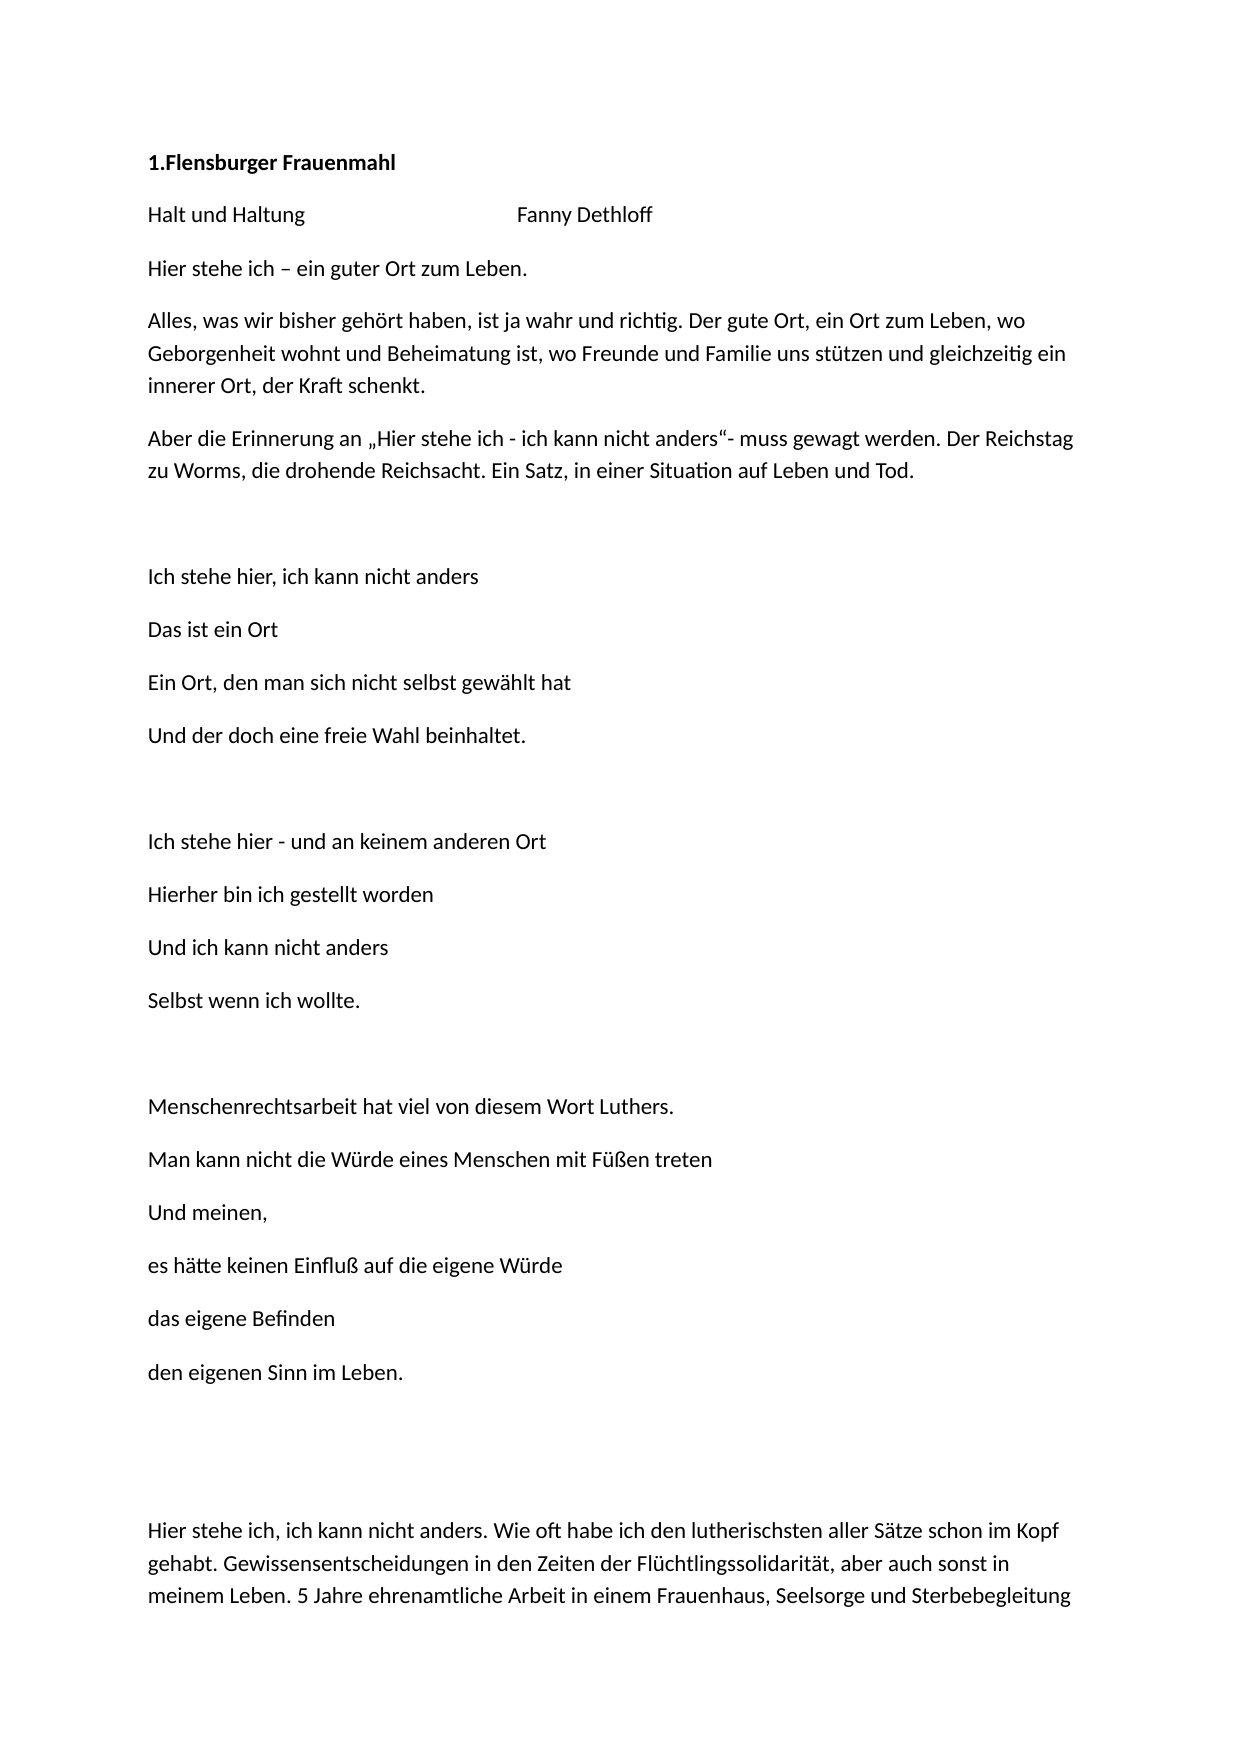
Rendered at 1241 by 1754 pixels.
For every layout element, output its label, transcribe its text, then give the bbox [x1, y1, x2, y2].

text Hier stehe ich, ich kann nicht anders. Wie oft habe ich den lutherischsten aller Sätze schon im Kopf gehabt. Gewissensentscheidungen in den Zeiten der Flüchtlingssolidarität, aber auch sonst in meinem Leben. 5 Jahre ehrenamtliche Arbeit in einem Frauenhaus, Seelsorge und Sterbebegleitung [148, 1517, 1093, 1609]
text Alles, was wir bisher gehört haben, ist ja wahr und richtig. Der gute Ort, ein Ort zum Leben, wo Geborgenheit wohnt und Beheimatung ist, wo Freunde und Familie uns stützen und gleichzeitig ein innerer Ort, der Kraft schenkt. [148, 307, 1093, 399]
text Ich stehe hier, ich kann nicht anders [148, 562, 1093, 590]
text Aber die Erinnerung an „Hier stehe ich - ich kann nicht anders“- muss gewagt werden. Der Reichstag zu Worms, die drohende Reichsacht. Ein Satz, in einer Situation auf Leben und Tod. [148, 424, 1093, 484]
list Flensburger Frauenmahl [148, 148, 1093, 176]
text Ich stehe hier - und an keinem anderen Ort [148, 827, 1093, 855]
text Das ist ein Ort [148, 615, 1093, 643]
text Ein Ort, den man sich nicht selbst gewählt hat [148, 668, 1093, 696]
text den eigenen Sinn im Leben. [148, 1358, 1093, 1386]
text es hätte keinen Einfluß auf die eigene Würde [148, 1252, 1093, 1279]
text Und ich kann nicht anders [148, 933, 1093, 961]
text Hier stehe ich – ein guter Ort zum Leben. [148, 254, 1093, 282]
text Und meinen, [148, 1198, 1093, 1227]
text Hierher bin ich gestellt worden [148, 880, 1093, 908]
text Halt und Haltung Fanny Dethloff [148, 201, 1093, 229]
text Und der doch eine freie Wahl beinhaltet. [148, 721, 1093, 749]
text Selbst wenn ich wollte. [148, 986, 1093, 1014]
text Man kann nicht die Würde eines Menschen mit Füßen treten [148, 1146, 1093, 1173]
text das eigene Befinden [148, 1304, 1093, 1333]
text Menschenrechtsarbeit hat viel von diesem Wort Luthers. [148, 1092, 1093, 1121]
